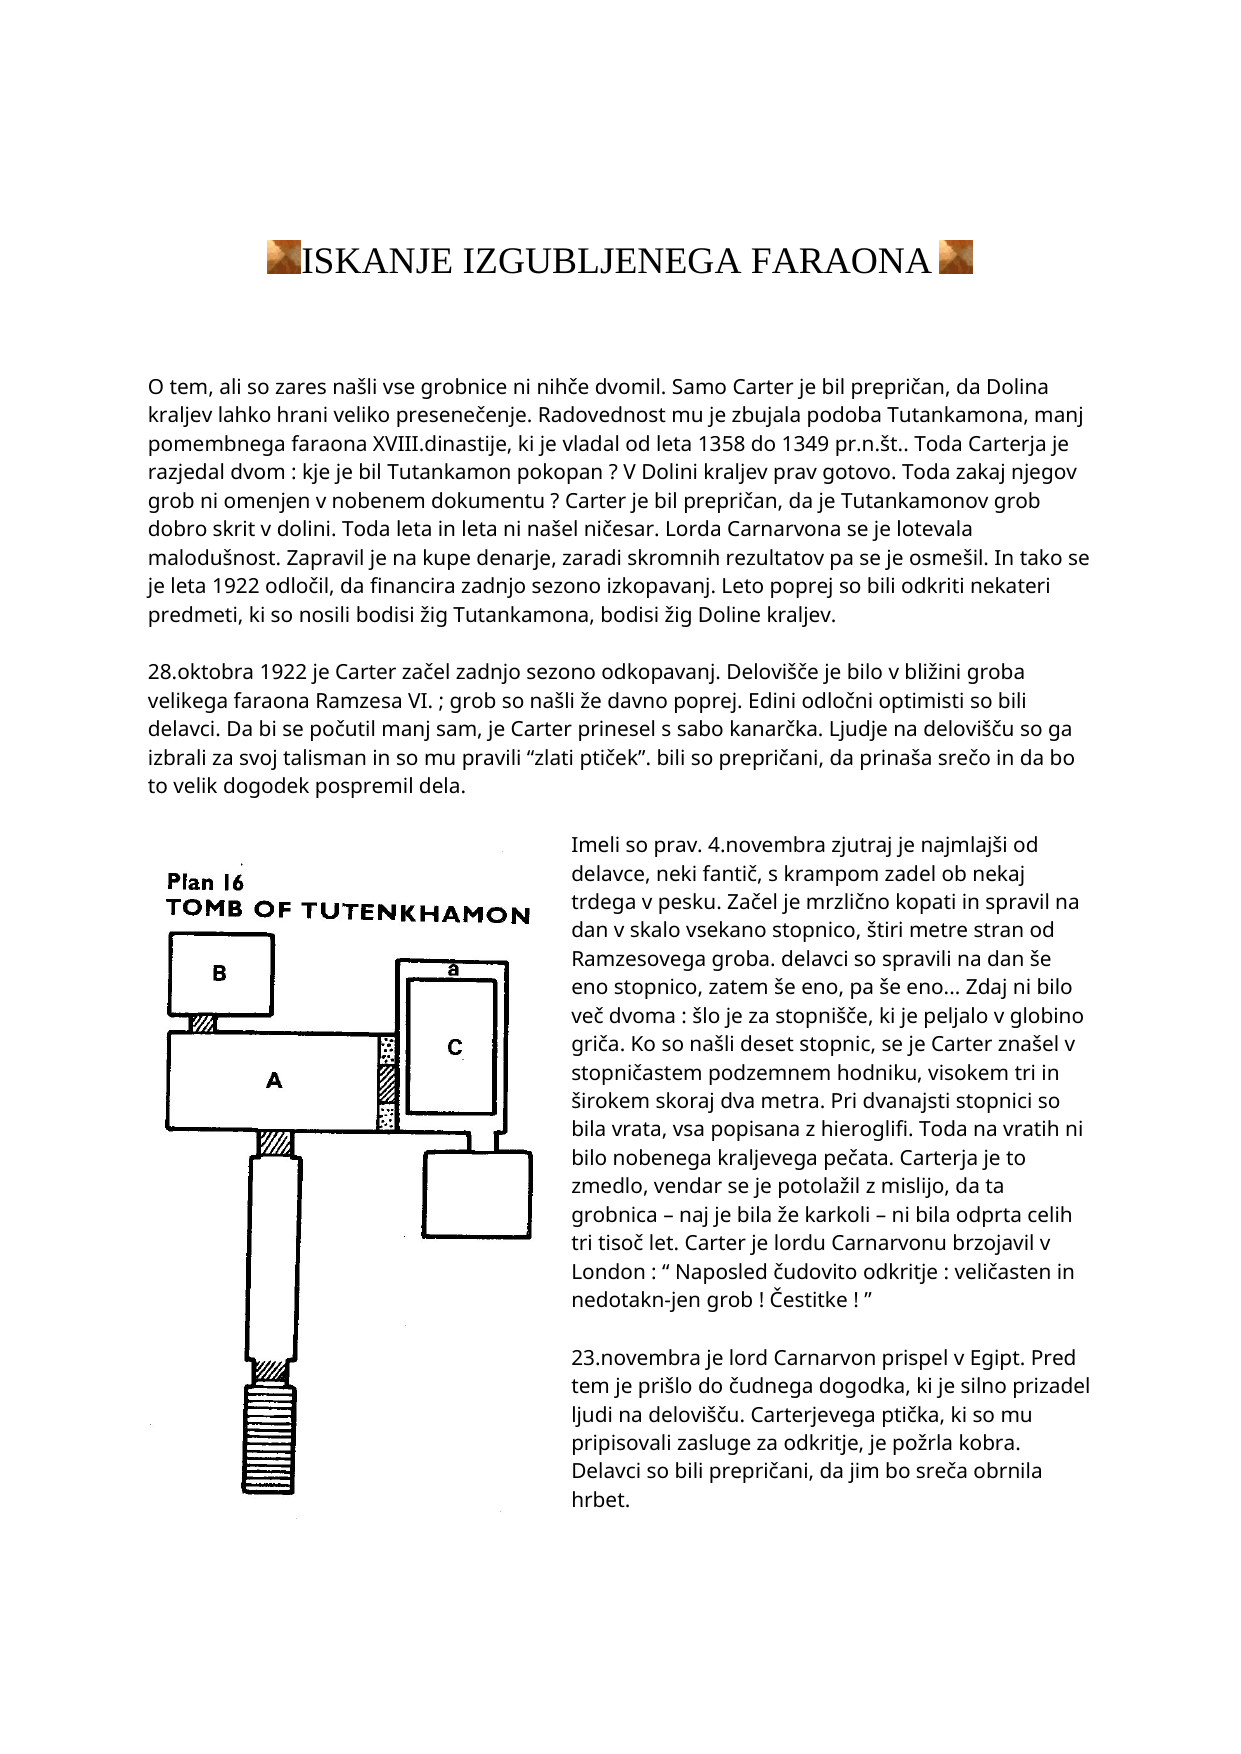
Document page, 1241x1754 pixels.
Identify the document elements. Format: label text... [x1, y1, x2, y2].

table_header [148, 829, 569, 1544]
text O tem, ali so zares našli vse grobnice ni nihče dvomil. Samo Carter je bil prepričan, da Dolina kraljev lahko hrani veliko presenečenje. Radovednost mu je zbujala podoba Tutankamona, manj pomembnega faraona XVIII.dinastije, ki je vladal od leta 1358 do 1349 pr.n.št.. Toda Carterja je razjedal dvom : kje je bil Tutankamon pokopan ? V Dolini kraljev prav gotovo. Toda zakaj njegov grob ni omenjen v nobenem dokumentu ? Carter je bil prepričan, da je Tutankamonov grob dobro skrit v dolini. Toda leta in leta ni našel ničesar. Lorda Carnarvona se je lotevala malodušnost. Zapravil je na kupe denarje, zaradi skromnih rezultatov pa se je osmešil. In tako se je leta 1922 odločil, da financira zadnjo sezono izkopavanj. Leto poprej so bili odkriti nekateri predmeti, ki so nosili bodisi žig Tutankamona, bodisi žig Doline kraljev. [148, 372, 1093, 628]
text ISKANJE IZGUBLJENEGA FARAONA [148, 238, 1093, 281]
table_header Imeli so prav. 4.novembra zjutraj je najmlajši od delavce, neki fantič, s krampom zadel ob nekaj trdega v pesku. Začel je mrzlično kopati in spravil na dan v skalo vsekano stopnico, štiri metre stran od Ramzesovega groba. delavci so spravili na dan še eno stopnico, zatem še eno, pa še eno... Zdaj ni bilo več dvoma : šlo je za stopnišče, ki je peljalo v globino griča. Ko so našli deset stopnic, se je Carter znašel v stopničastem podzemnem hodniku, visokem tri in širokem skoraj dva metra. Pri dvanajsti stopnici so bila vrata, vsa popisana z hieroglifi. Toda na vratih ni bilo nobenega kraljevega pečata. Carterja je to zmedlo, vendar se je potolažil z mislijo, da ta grobnica – naj je bila že karkoli – ni bila odprta celih tri tisoč let. Carter je lordu Carnarvonu brzojavil v London : “ Naposled čudovito odkritje : veličasten in nedotakn-jen grob ! Čestitke ! ” 23.novembra je lord Carnarvon prispel v Egipt. Pred tem je prišlo do čudnega dogodka, ki je silno prizadel ljudi na delovišču. Carterjevega ptička, ki so mu pripisovali zasluge za odkritje, je požrla kobra. Delavci so bili prepričani, da jim bo sreča obrnila hrbet. [570, 829, 1093, 1544]
text 28.oktobra 1922 je Carter začel zadnjo sezono odkopavanj. Delovišče je bilo v bližini groba velikega faraona Ramzesa VI. ; grob so našli že davno poprej. Edini odločni optimisti so bili delavci. Da bi se počutil manj sam, je Carter prinesel s sabo kanarčka. Ljudje na delovišču so ga izbrali za svoj talisman in so mu pravili “zlati ptiček”. bili so prepričani, da prinaša srečo in da bo to velik dogodek pospremil dela. [148, 657, 1093, 799]
picture [939, 240, 973, 274]
picture [149, 840, 568, 1532]
picture [267, 240, 301, 274]
